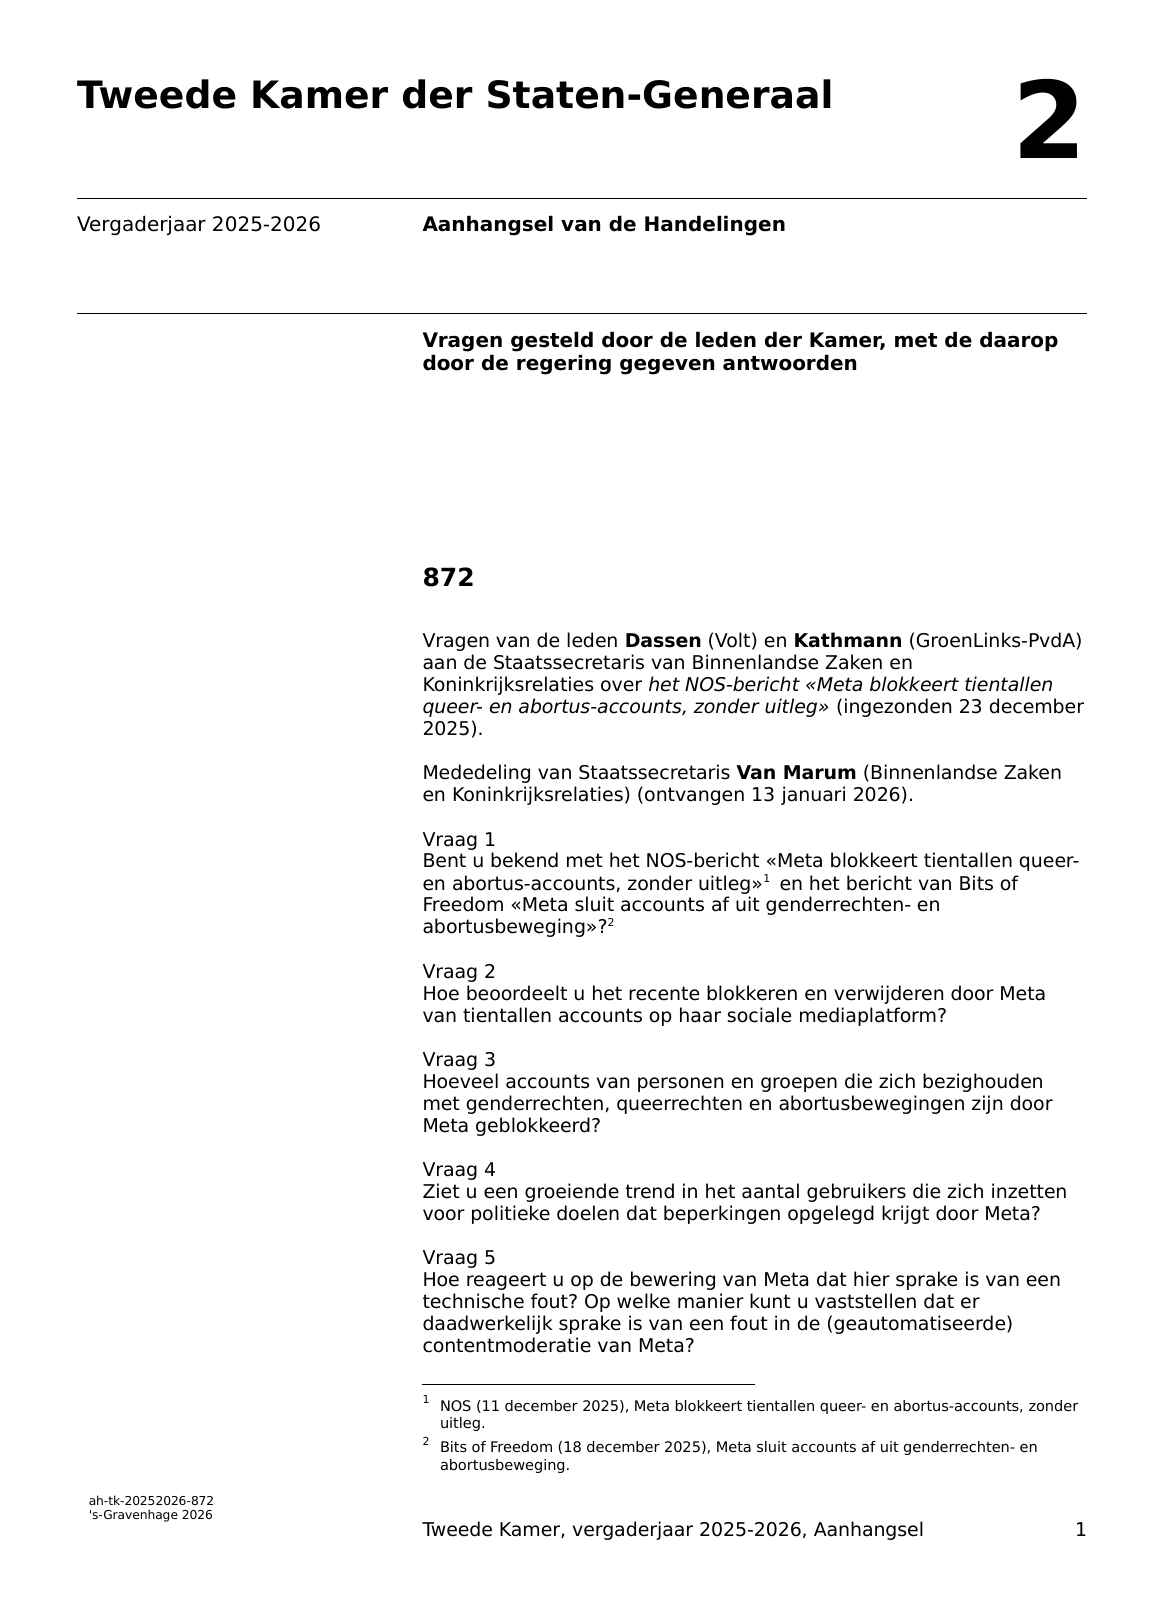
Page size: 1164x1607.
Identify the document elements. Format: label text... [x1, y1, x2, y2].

text Hoe reageert u op de bewering van Meta dat hier sprake is van een technische fout? Op welke manier kunt u vaststellen dat er daadwerkelijk sprake is van een fout in de (geautomatiseerde) contentmoderatie van Meta? [422, 1269, 1087, 1357]
text Vraag 3 [422, 1049, 1087, 1071]
text Vraag 4 [422, 1159, 1087, 1181]
text Hoeveel accounts van personen en groepen die zich bezighouden met genderrechten, queerrechten en abortusbewegingen zijn door Meta geblokkeerd? [422, 1071, 1087, 1137]
text Vragen van de leden Dassen (Volt) en Kathmann (GroenLinks-PvdA) aan de Staatssecretaris van Binnenlandse Zaken en Koninkrijksrelaties over het NOS-bericht «Meta blokkeert tientallen queer- en abortus-accounts, zonder uitleg» (ingezonden 23 december 2025). [422, 630, 1087, 740]
table_cell Vragen gesteld door de leden der Kamer, met de daarop door de regering gegeven antwoorden [422, 314, 1087, 375]
text Mededeling van Staatssecretaris Van Marum (Binnenlandse Zaken en Koninkrijksrelaties) (ontvangen 13 januari 2026). [422, 762, 1087, 806]
table_header Tweede Kamer der Staten-Generaal [77, 59, 886, 198]
table_cell Aanhangsel van de Handelingen [422, 199, 1087, 313]
text 's-Gravenhage 2026 [88, 1508, 323, 1522]
text Vraag 1 [422, 828, 1087, 850]
text Hoe beoordeelt u het recente blokkeren en verwijderen door Meta van tientallen accounts op haar sociale mediaplatform? [422, 982, 1087, 1026]
table_header 2 [886, 59, 1087, 198]
text Vraag 5 [422, 1247, 1087, 1269]
text Vraag 2 [422, 961, 1087, 982]
text 872 [422, 563, 1087, 592]
text Ziet u een groeiende trend in het aantal gebruikers die zich inzetten voor politieke doelen dat beperkingen opgelegd krijgt door Meta? [422, 1181, 1087, 1225]
table_cell Vergaderjaar 2025-2026 [77, 199, 422, 313]
text ah-tk-20252026-872 [88, 1494, 323, 1508]
text Bent u bekend met het NOS-bericht «Meta blokkeert tientallen queer- en abortus-accounts, zonder uitleg» en het bericht van Bits of Freedom «Meta sluit accounts af uit genderrechten- en abortusbeweging»? [422, 850, 1087, 938]
text NOS (11 december 2025), Meta blokkeert tientallen queer- en abortus-accounts, zonder uitleg. [422, 1393, 1087, 1432]
text Bits of Freedom (18 december 2025), Meta sluit accounts af uit genderrechten- en abortusbeweging. [422, 1435, 1087, 1474]
table_cell [77, 314, 422, 375]
